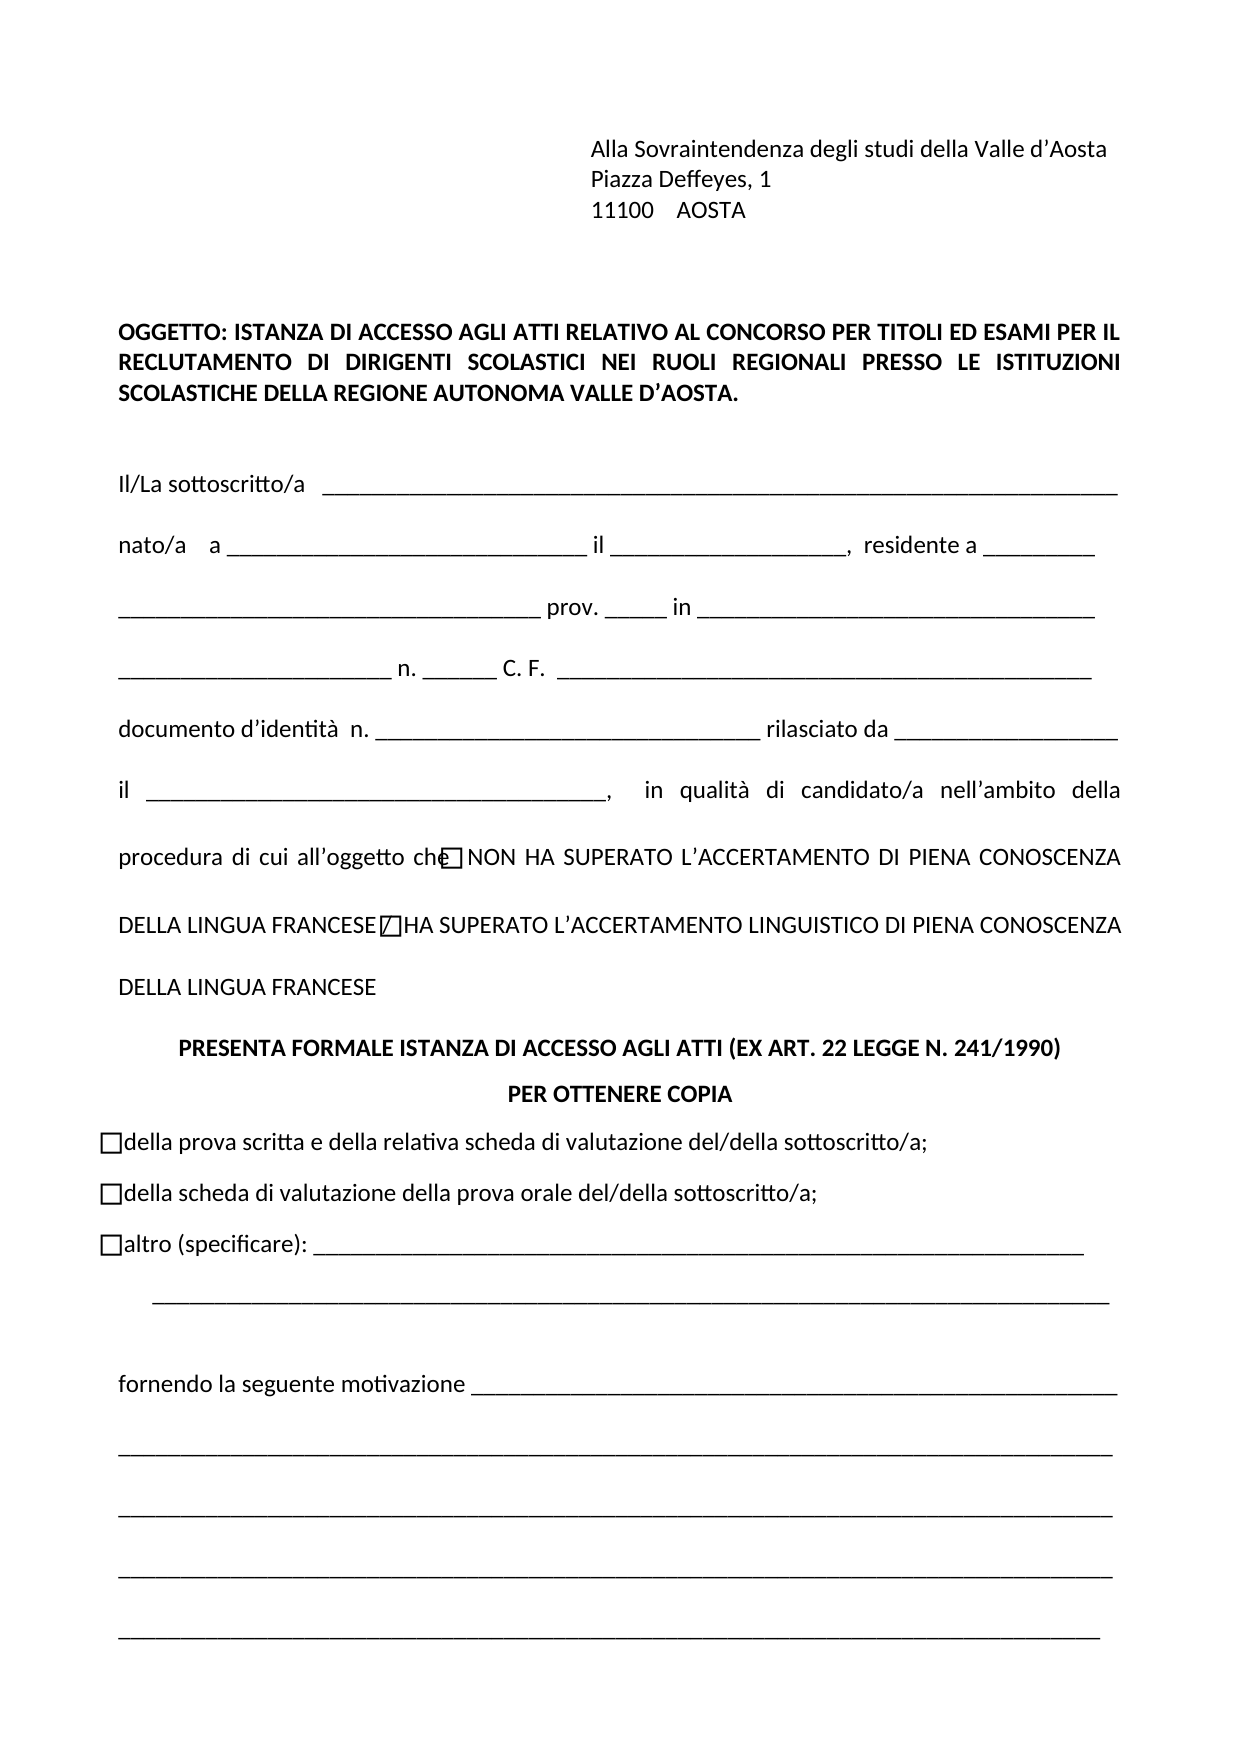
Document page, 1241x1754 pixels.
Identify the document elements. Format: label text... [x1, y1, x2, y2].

text ⃞ altro (specificare): ______________________________________________________________ [118, 1226, 1122, 1260]
text __________________________________ prov. _____ in ________________________________ [118, 591, 1122, 621]
text ⃞ della scheda di valutazione della prova orale del/della sottoscritto/a; [118, 1175, 1122, 1209]
text _______________________________________________________________________________________________________________________________________________________________________________________________________________________________________________________________________________________________________________________________ [118, 1429, 1122, 1643]
text Il/La sottoscritto/a ________________________________________________________________ [118, 469, 1122, 499]
text PER OTTENERE COPIA [118, 1078, 1122, 1108]
text OGGETTO: ISTANZA DI ACCESSO AGLI ATTI RELATIVO AL CONCORSO PER TITOLI ED ESAMI PER IL RECLUTAMENTO DI DIRIGENTI SCOLASTICI NEI RUOLI REGIONALI PRESSO LE ISTITUZIONI SCOLASTICHE DELLA REGIONE AUTONOMA VALLE D’AOSTA. [118, 316, 1122, 408]
text il _____________________________________, in qualità di candidato/a nell’ambito della procedura di cui all’oggetto che ⃞ NON HA SUPERATO L’ACCERTAMENTO DI PIENA CONOSCENZA DELLA LINGUA FRANCESE / ⃞ HA SUPERATO L’ACCERTAMENTO LINGUISTICO DI PIENA CONOSCENZA DELLA LINGUA FRANCESE [118, 774, 1122, 1002]
text ______________________ n. ______ C. F. ___________________________________________ [118, 652, 1122, 682]
text PRESENTA FORMALE ISTANZA DI ACCESSO AGLI ATTI (EX ART. 22 LEGGE N. 241/1990) [118, 1032, 1122, 1063]
text fornendo la seguente motivazione ____________________________________________________ [118, 1368, 1122, 1399]
text documento d’identità n. _______________________________ rilasciato da __________________ [118, 713, 1122, 743]
text nato/a a _____________________________ il ___________________, residente a _________ [118, 530, 1122, 560]
text ⃞ della prova scritta e della relativa scheda di valutazione del/della sottoscritto/a; [118, 1124, 1122, 1158]
text Piazza Deffeyes, 1 [591, 163, 1122, 194]
text _____________________________________________________________________________ [118, 1277, 1122, 1307]
text Alla Sovraintendenza degli studi della Valle d’Aosta [591, 133, 1122, 163]
text 11100 AOSTA [591, 194, 1122, 224]
